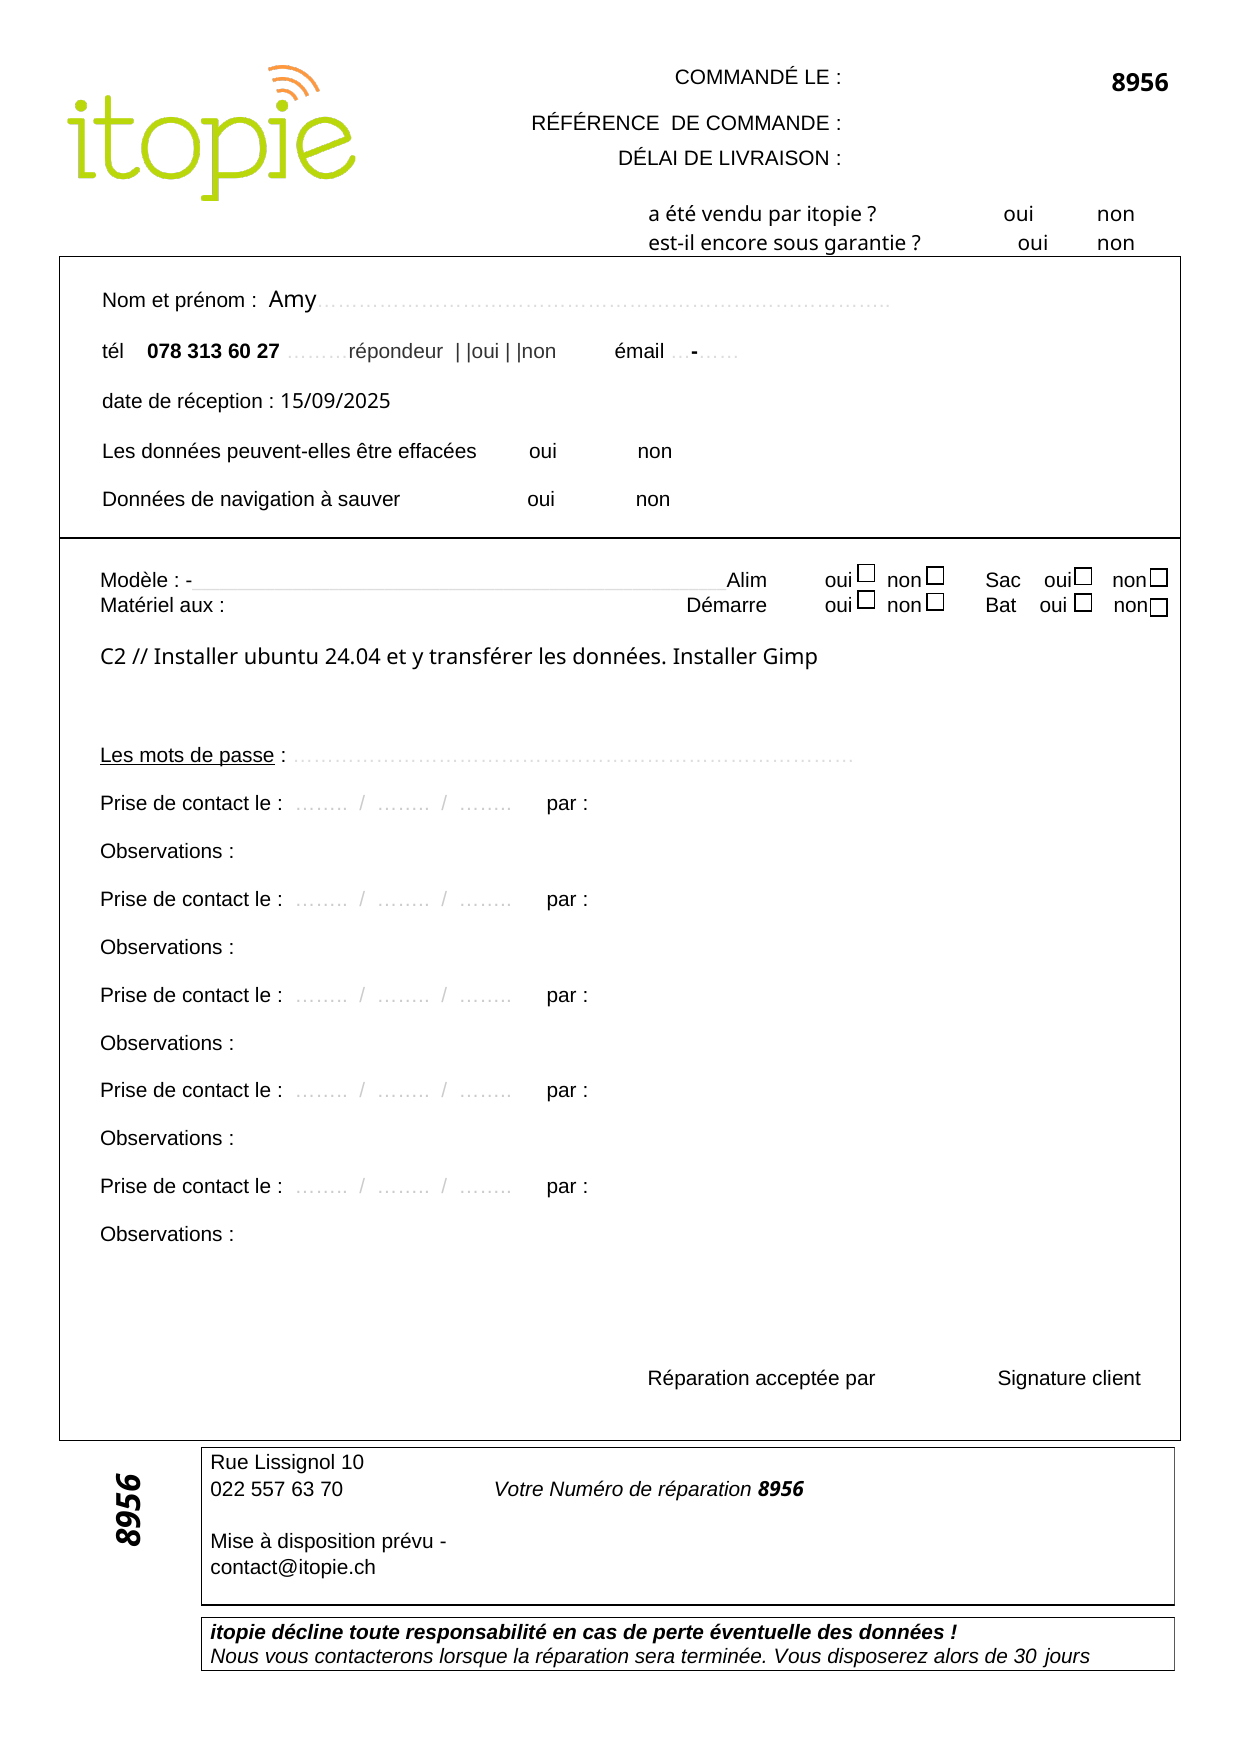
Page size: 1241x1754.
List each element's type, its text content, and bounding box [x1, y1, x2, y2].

text Les données peuvent-elles être effacées oui non [60, 436, 1180, 463]
text Réparation acceptée par Signature client [60, 1363, 1180, 1390]
text Prise de contact le : …….. / …….. / …….. par : [60, 979, 1180, 1006]
text a été vendu par itopie ? oui non [59, 199, 1181, 228]
text Les mots de passe : ……………………………………………………………………… [60, 740, 1180, 767]
text tél 078 313 60 27 ………répondeur | |oui | |non émail …-…… [60, 335, 1180, 362]
text Nom et prénom : Amy……………………………………………………………………….. [60, 280, 1180, 314]
table_cell DÉLAI DE LIVRAISON : [490, 140, 847, 175]
text Prise de contact le : …….. / …….. / …….. par : [60, 1075, 1180, 1102]
text est-il encore sous garantie ? oui non [59, 228, 1181, 256]
text Observations : [60, 1219, 1180, 1246]
table_header 8956 [59, 1441, 195, 1677]
text date de réception : 15/09/2025 [60, 383, 1180, 415]
text Observations : [60, 1027, 1180, 1054]
table_cell RÉFÉRENCE DE COMMANDE : [490, 105, 847, 140]
text Prise de contact le : …….. / …….. / …….. par : [60, 788, 1180, 815]
table_cell itopie décline toute responsabilité en cas de perte éventuelle des données ! Nous vous contacterons lorsque la réparation sera terminée. Vous disposerez alors de 30 jours [195, 1611, 1180, 1677]
picture [67, 65, 356, 201]
table_header Rue Lissignol 10 022 557 63 70 Votre Numéro de réparation 8956 Mise à disposition prévu - contact@itopie.ch [195, 1441, 1180, 1611]
text Prise de contact le : …….. / …….. / …….. par : [60, 1171, 1180, 1198]
table_header 8956 [847, 59, 1180, 104]
text Modèle : - Alim oui non Sac oui non [60, 562, 856, 590]
text Modèle : - Alim oui non Sac oui non [879, 562, 925, 590]
text C2 // Installer ubuntu 24.04 et y transférer les données. Installer Gimp [60, 638, 1180, 671]
text Modèle : - Alim oui non Sac oui non [948, 562, 1180, 590]
table_cell [847, 105, 1180, 140]
text Matériel aux : Démarre oui non Bat oui non [60, 590, 1180, 617]
text Observations : [60, 836, 1180, 863]
table_header COMMANDÉ LE : [490, 59, 847, 104]
text Observations : [60, 1123, 1180, 1150]
text Données de navigation à sauver oui non [60, 484, 1180, 511]
text Prise de contact le : …….. / …….. / …….. par : [60, 883, 1180, 911]
text Observations : [60, 931, 1180, 958]
table_cell [847, 140, 1180, 175]
